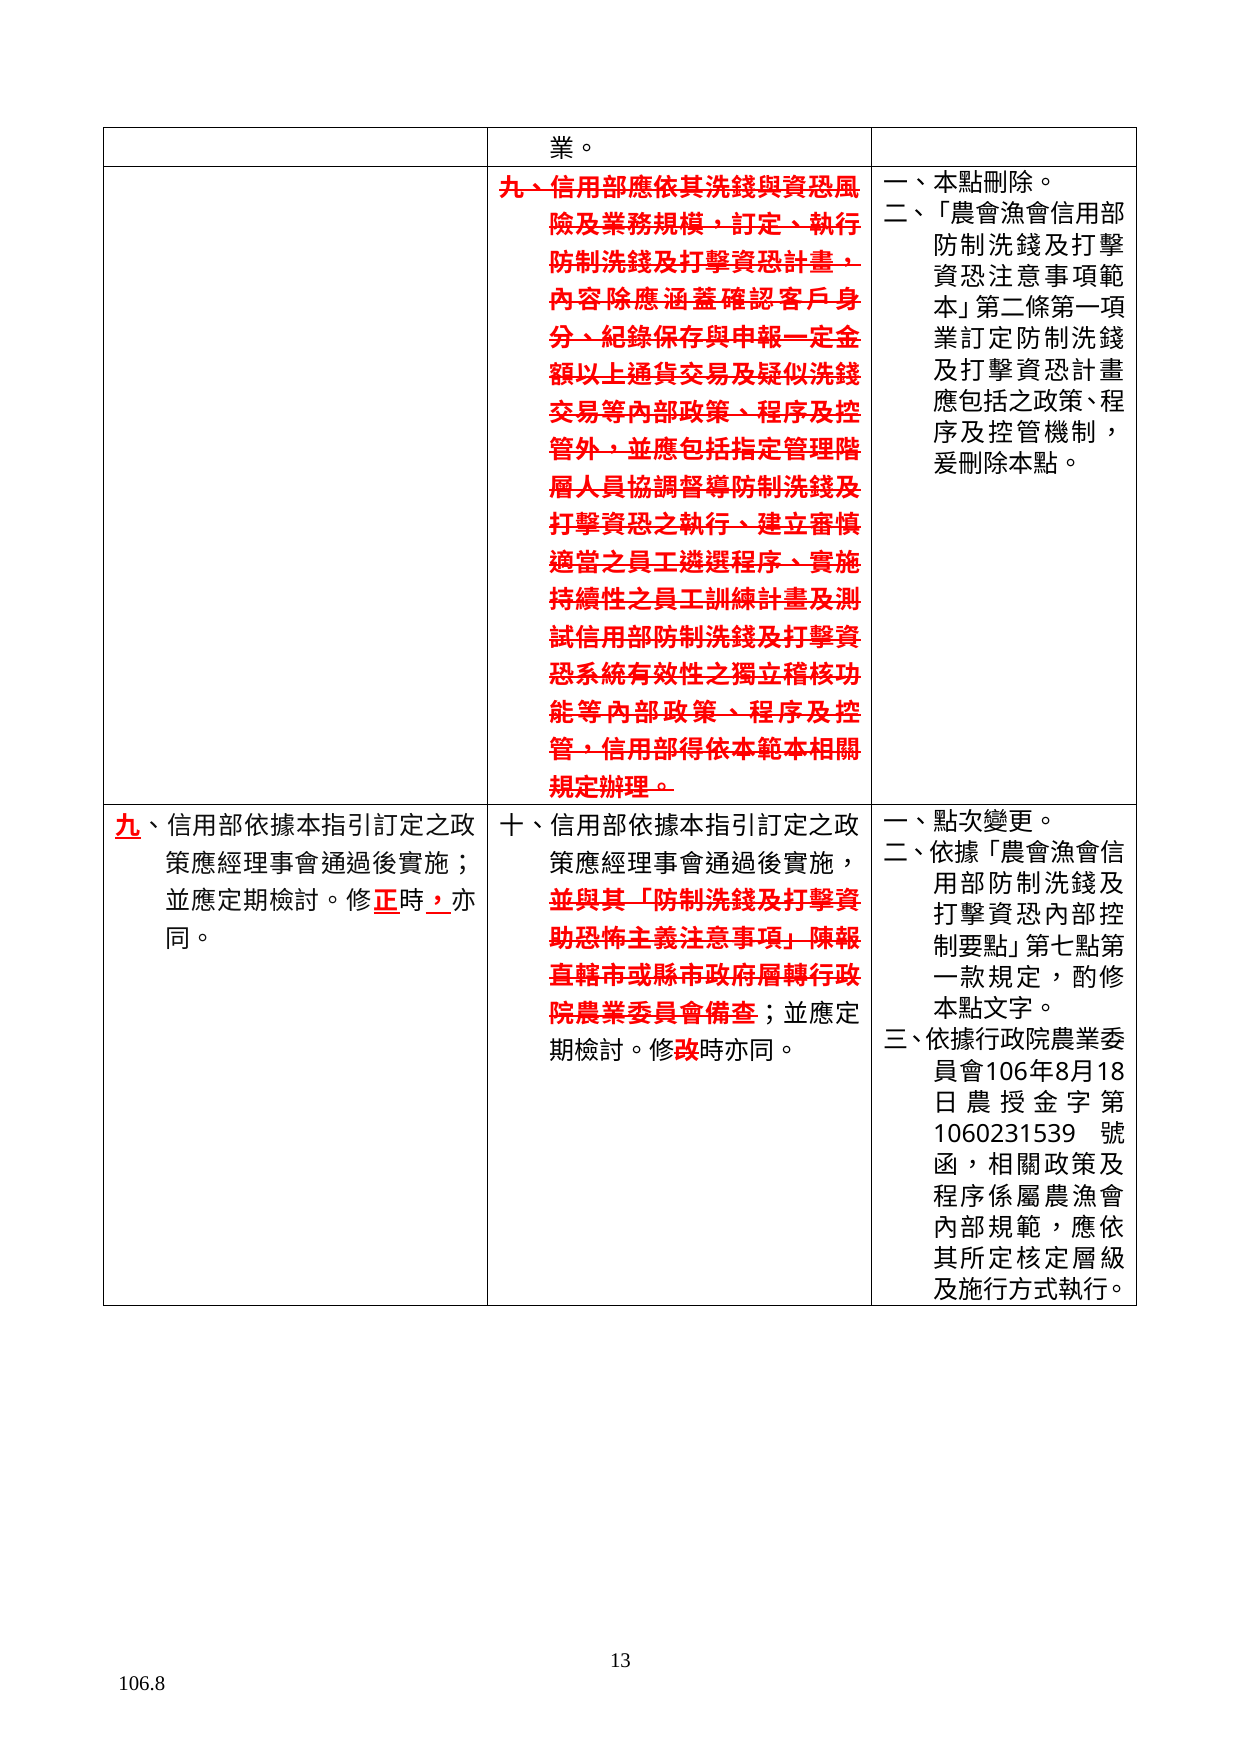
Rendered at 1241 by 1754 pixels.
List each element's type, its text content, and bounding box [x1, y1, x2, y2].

table_cell 一、本點刪除。 二、「農會漁會信用部防制洗錢及打擊資恐注意事項範本」第二條第一項業訂定防制洗錢及打擊資恐計畫應包括之政策、程序及控管機制，爰刪除本點。 [872, 167, 1136, 804]
table_cell [872, 128, 1136, 166]
table_cell 一、點次變更。 二、依據「農會漁會信用部防制洗錢及打擊資恐內部控制要點」第七點第一款規定，酌修本點文字。 三、依據行政院農業委員會106年8月18日農授金字第1060231539號函，相關政策及程序係屬農漁會內部規範，應依其所定核定層級及施行方式執行。 [872, 805, 1136, 1305]
table_cell [104, 128, 487, 166]
table_cell 九、信用部應依其洗錢與資恐風險及業務規模，訂定、執行防制洗錢及打擊資恐計畫，內容除應涵蓋確認客戶身分、紀錄保存與申報一定金額以上通貨交易及疑似洗錢交易等內部政策、程序及控管外，並應包括指定管理階層人員協調督導防制洗錢及打擊資恐之執行、建立審慎適當之員工遴選程序、實施持續性之員工訓練計畫及測試信用部防制洗錢及打擊資恐系統有效性之獨立稽核功能等內部政策、程序及控管，信用部得依本範本相關規定辦理。 [488, 167, 871, 804]
table_cell 九、信用部依據本指引訂定之政策應經理事會通過後實施；並應定期檢討。修正時，亦同。 [104, 805, 487, 1305]
table_cell 十、信用部依據本指引訂定之政策應經理事會通過後實施，並與其「防制洗錢及打擊資助恐怖主義注意事項」陳報直轄市或縣市政府層轉行政院農業委員會備查；並應定期檢討。修改時亦同。 [488, 805, 871, 1305]
table_cell [104, 167, 487, 804]
table_cell 業。 [488, 128, 871, 166]
